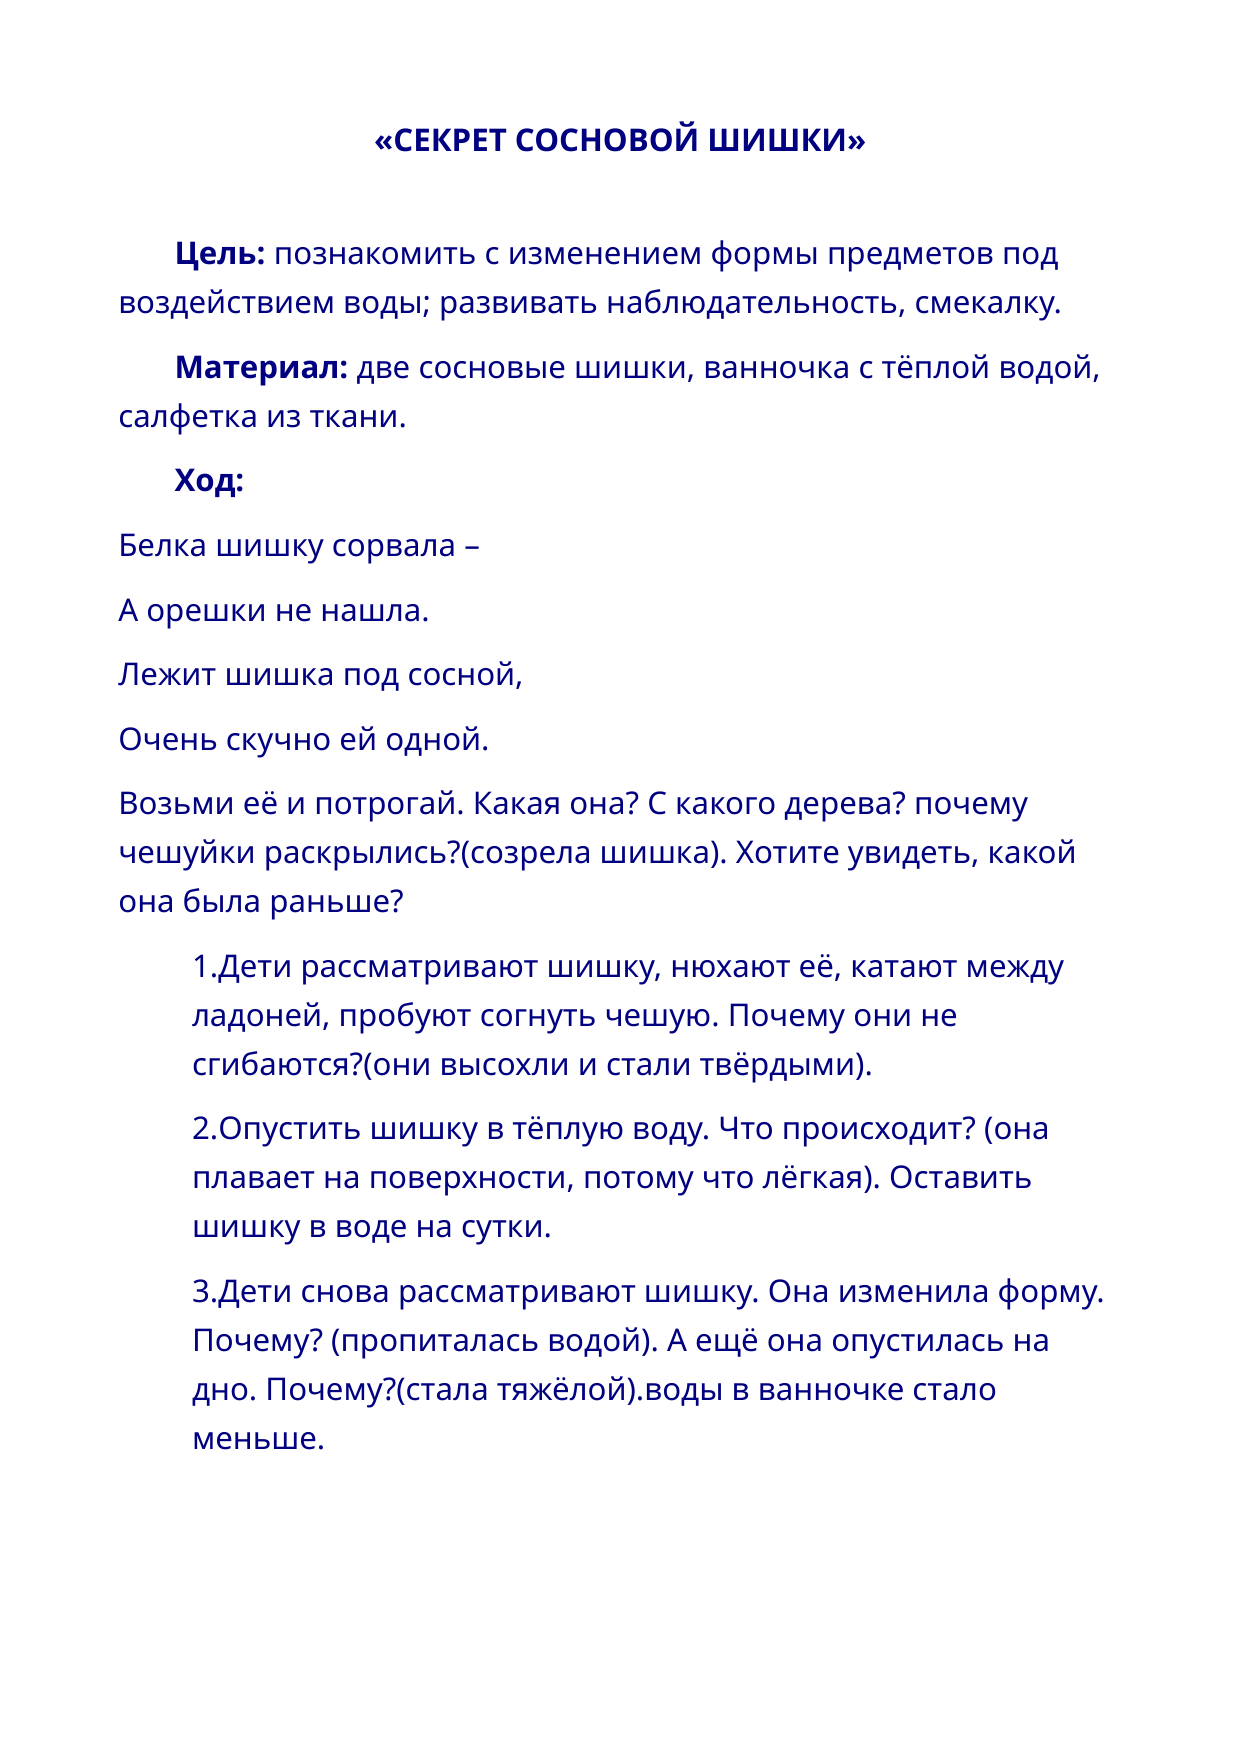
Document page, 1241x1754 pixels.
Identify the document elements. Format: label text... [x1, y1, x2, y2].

list Дети снова рассматривают шишку. Она изменила форму. Почему? (пропиталась водой). А ещё она опустилась на дно. Почему?(стала тяжёлой).воды в ванночке стало меньше. [118, 1269, 1122, 1458]
list Дети рассматривают шишку, нюхают её, катают между ладоней, пробуют согнуть чешую. Почему они не сгибаются?(они высохли и стали твёрдыми). [118, 944, 1122, 1084]
text Лежит шишка под сосной, [118, 652, 1122, 695]
list Опустить шишку в тёплую воду. Что происходит? (она плавает на поверхности, потому что лёгкая). Оставить шишку в воде на сутки. [118, 1106, 1122, 1247]
text Ход: [118, 458, 1122, 501]
text А орешки не нашла. [118, 588, 1122, 630]
text Цель: познакомить с изменением формы предметов под воздействием воды; развивать наблюдательность, смекалку. [118, 231, 1122, 323]
text Белка шишку сорвала – [118, 523, 1122, 566]
text Очень скучно ей одной. [118, 717, 1122, 759]
text «СЕКРЕТ СОСНОВОЙ ШИШКИ» [118, 118, 1122, 161]
text Материал: две сосновые шишки, ванночка с тёплой водой, салфетка из ткани. [118, 345, 1122, 436]
text Возьми её и потрогай. Какая она? С какого дерева? почему чешуйки раскрылись?(созрела шишка). Хотите увидеть, какой она была раньше? [118, 781, 1122, 922]
